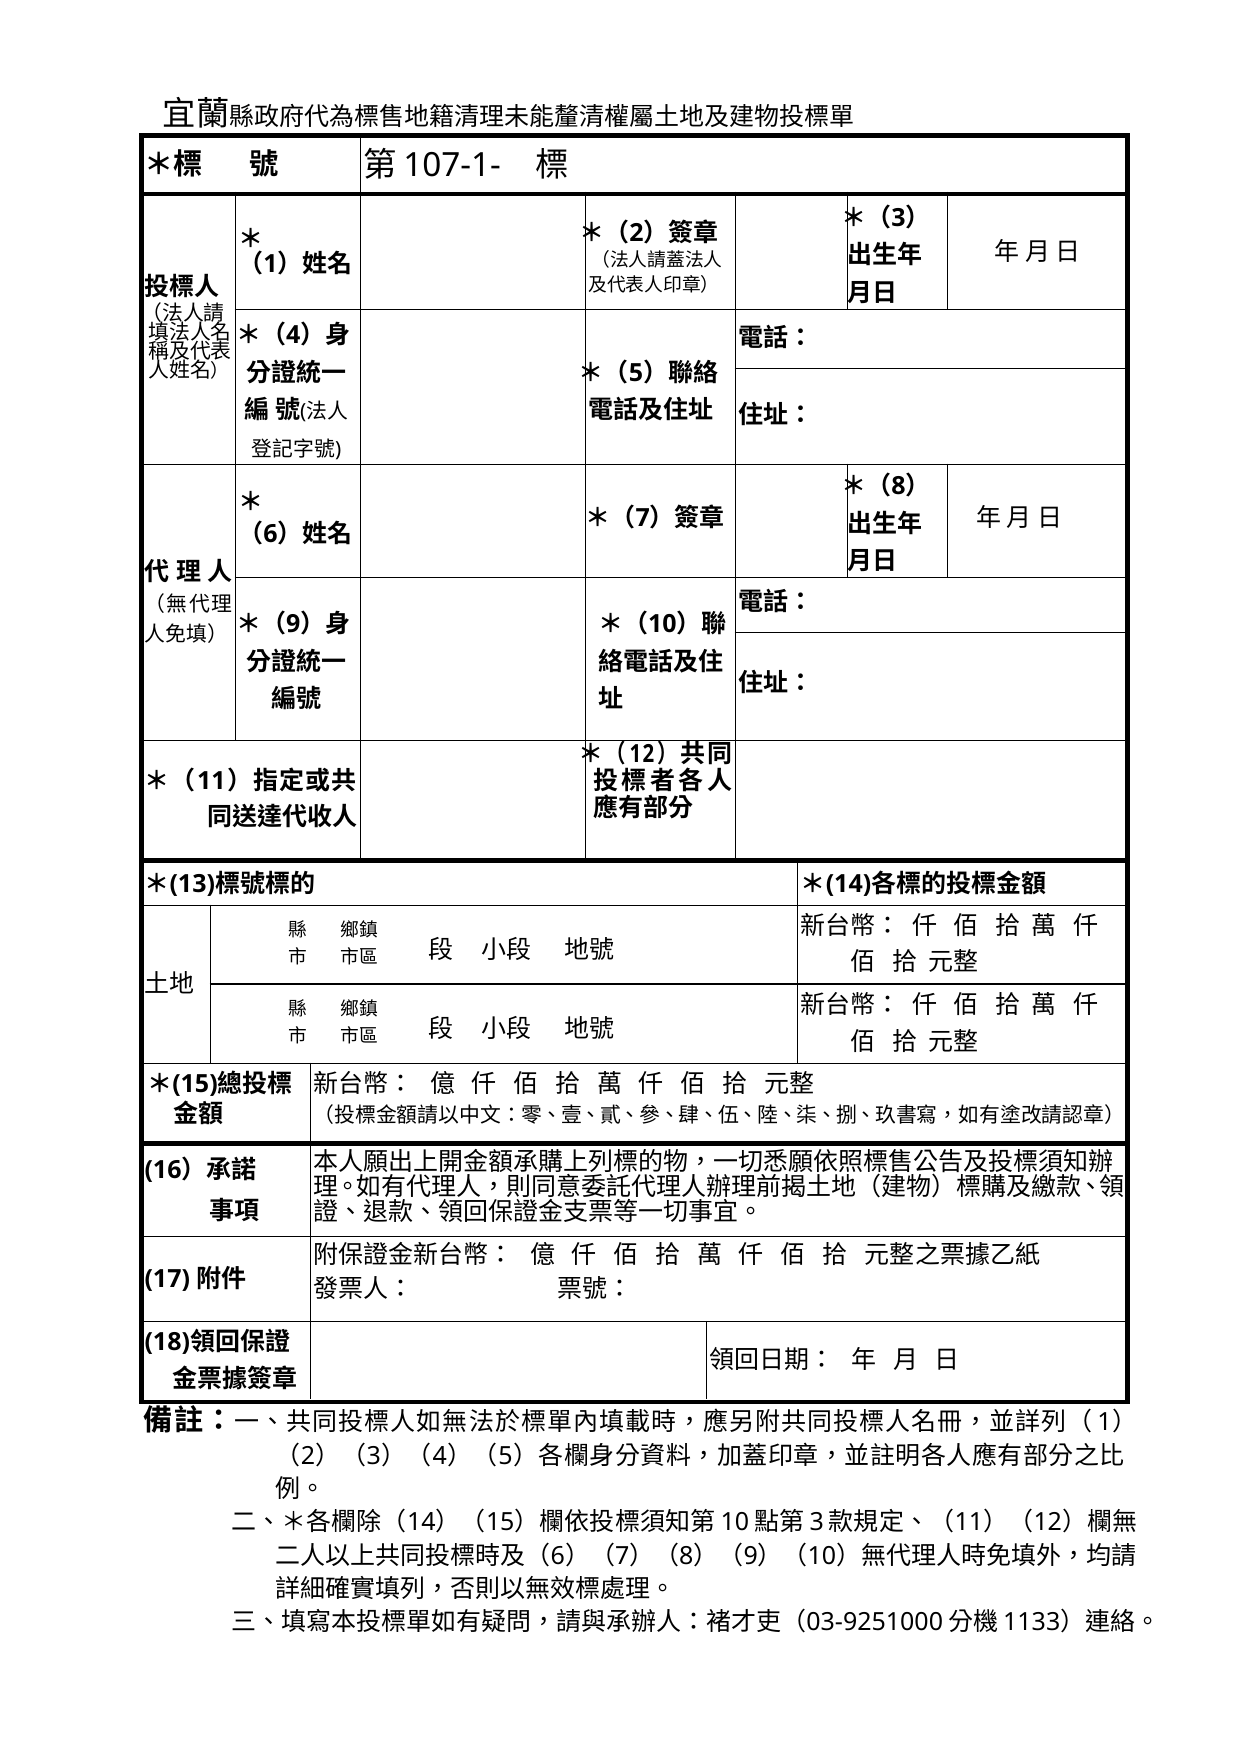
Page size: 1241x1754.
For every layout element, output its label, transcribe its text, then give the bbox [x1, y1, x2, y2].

table_cell ＊（4）身分證統一編 號(法人登記字號) [236, 310, 360, 463]
table_header 第107-1- 標 [361, 138, 1125, 192]
table_cell 土地 [144, 906, 210, 1062]
table_cell (17) 附件 [144, 1237, 310, 1321]
table_cell ＊（5）聯絡電話及住址 [586, 310, 735, 463]
table_cell 住址： [736, 369, 1125, 463]
table_cell [736, 741, 1125, 858]
table_cell [736, 196, 847, 309]
table_cell ＊（9）身分證統一編號 [236, 578, 360, 739]
table_cell [361, 741, 585, 858]
text 備註：一、共同投標人如無法於標單內填載時，應另附共同投標人名冊，並詳列（1）（2）（3）（4）（5）各欄身分資料，加蓋印章，並註明各人應有部分之比例。 [144, 1404, 1125, 1504]
table_header ＊標 號 [144, 138, 360, 192]
table_cell ＊（2）簽章 （法人請蓋法人及代表人印章） [586, 196, 735, 309]
table_cell ＊（3）出生年月日 [848, 196, 947, 309]
table_cell ＊（11）指定或共同送達代收人 [144, 741, 360, 858]
text 宜蘭縣政府代為標售地籍清理未能釐清權屬土地及建物投標單 [162, 94, 1125, 133]
table_cell 住址： [736, 633, 1125, 739]
table_cell 年 月 日 [948, 196, 1125, 309]
table_cell ＊（10）聯絡電話及住址 [586, 578, 735, 739]
table_cell 電話： [736, 578, 1125, 632]
table_cell 新台幣： 仟 佰 拾 萬 仟 佰 拾 元整 [798, 985, 1125, 1062]
table_cell ＊（7）簽章 [586, 465, 735, 577]
table_cell 年 月 日 [948, 465, 1125, 577]
table_cell ＊ （1）姓名 [236, 196, 360, 309]
table_cell 縣市 鄉鎮市區 段 小段 地號 [211, 906, 797, 983]
table_cell 新台幣： 億 仟 佰 拾 萬 仟 佰 拾 元整 （投標金額請以中文：零、壹、貳、參、肆、伍、陸、柒、捌、玖書寫，如有塗改請認章） [311, 1064, 1125, 1141]
text 三、填寫本投標單如有疑問，請與承辦人：褚才吏（03-9251000分機1133）連絡。 [231, 1604, 1137, 1637]
text 二、＊各欄除（14）（15）欄依投標須知第10點第3款規定、（11）（12）欄無二人以上共同投標時及（6）（7）（8）（9）（10）無代理人時免填外，均請詳細確實填列，否則以無效標處理。 [231, 1504, 1137, 1604]
table_cell [361, 465, 585, 577]
table_cell ＊(13)標號標的 [144, 863, 797, 904]
table_cell [311, 1322, 706, 1399]
table_cell [361, 310, 585, 463]
table_cell ＊（12）共同投標者各人應有部分 [586, 741, 735, 858]
table_cell ＊(14)各標的投標金額 [798, 863, 1125, 904]
table_cell ＊（8）出生年月日 [848, 465, 947, 577]
table_cell 本人願出上開金額承購上列標的物，一切悉願依照標售公告及投標須知辦理。如有代理人，則同意委託代理人辦理前揭土地（建物）標購及繳款、領證、退款、領回保證金支票等一切事宜。 [311, 1146, 1125, 1236]
table_cell ＊ （6）姓名 [236, 465, 360, 577]
table_cell (18)領回保證 金票據簽章 [144, 1322, 310, 1399]
table_cell 新台幣： 仟 佰 拾 萬 仟 佰 拾 元整 [798, 906, 1125, 983]
table_cell ＊(15)總投標 金額 [144, 1064, 310, 1141]
table_cell [736, 465, 847, 577]
table_cell [361, 578, 585, 739]
table_cell 附保證金新台幣： 億 仟 佰 拾 萬 仟 佰 拾 元整之票據乙紙 發票人： 票號： [311, 1237, 1125, 1321]
table_cell 電話： [736, 310, 1125, 368]
table_cell 投標人 （法人請填法人名稱及代表人姓名） [144, 196, 235, 463]
table_cell 領回日期： 年 月 日 [707, 1322, 1125, 1399]
table_cell [361, 196, 585, 309]
table_cell 代理人（無代理人免填） [144, 465, 235, 739]
table_cell (16）承諾 事項 [144, 1146, 310, 1236]
table_cell 縣市 鄉鎮市區 段 小段 地號 [211, 985, 797, 1062]
